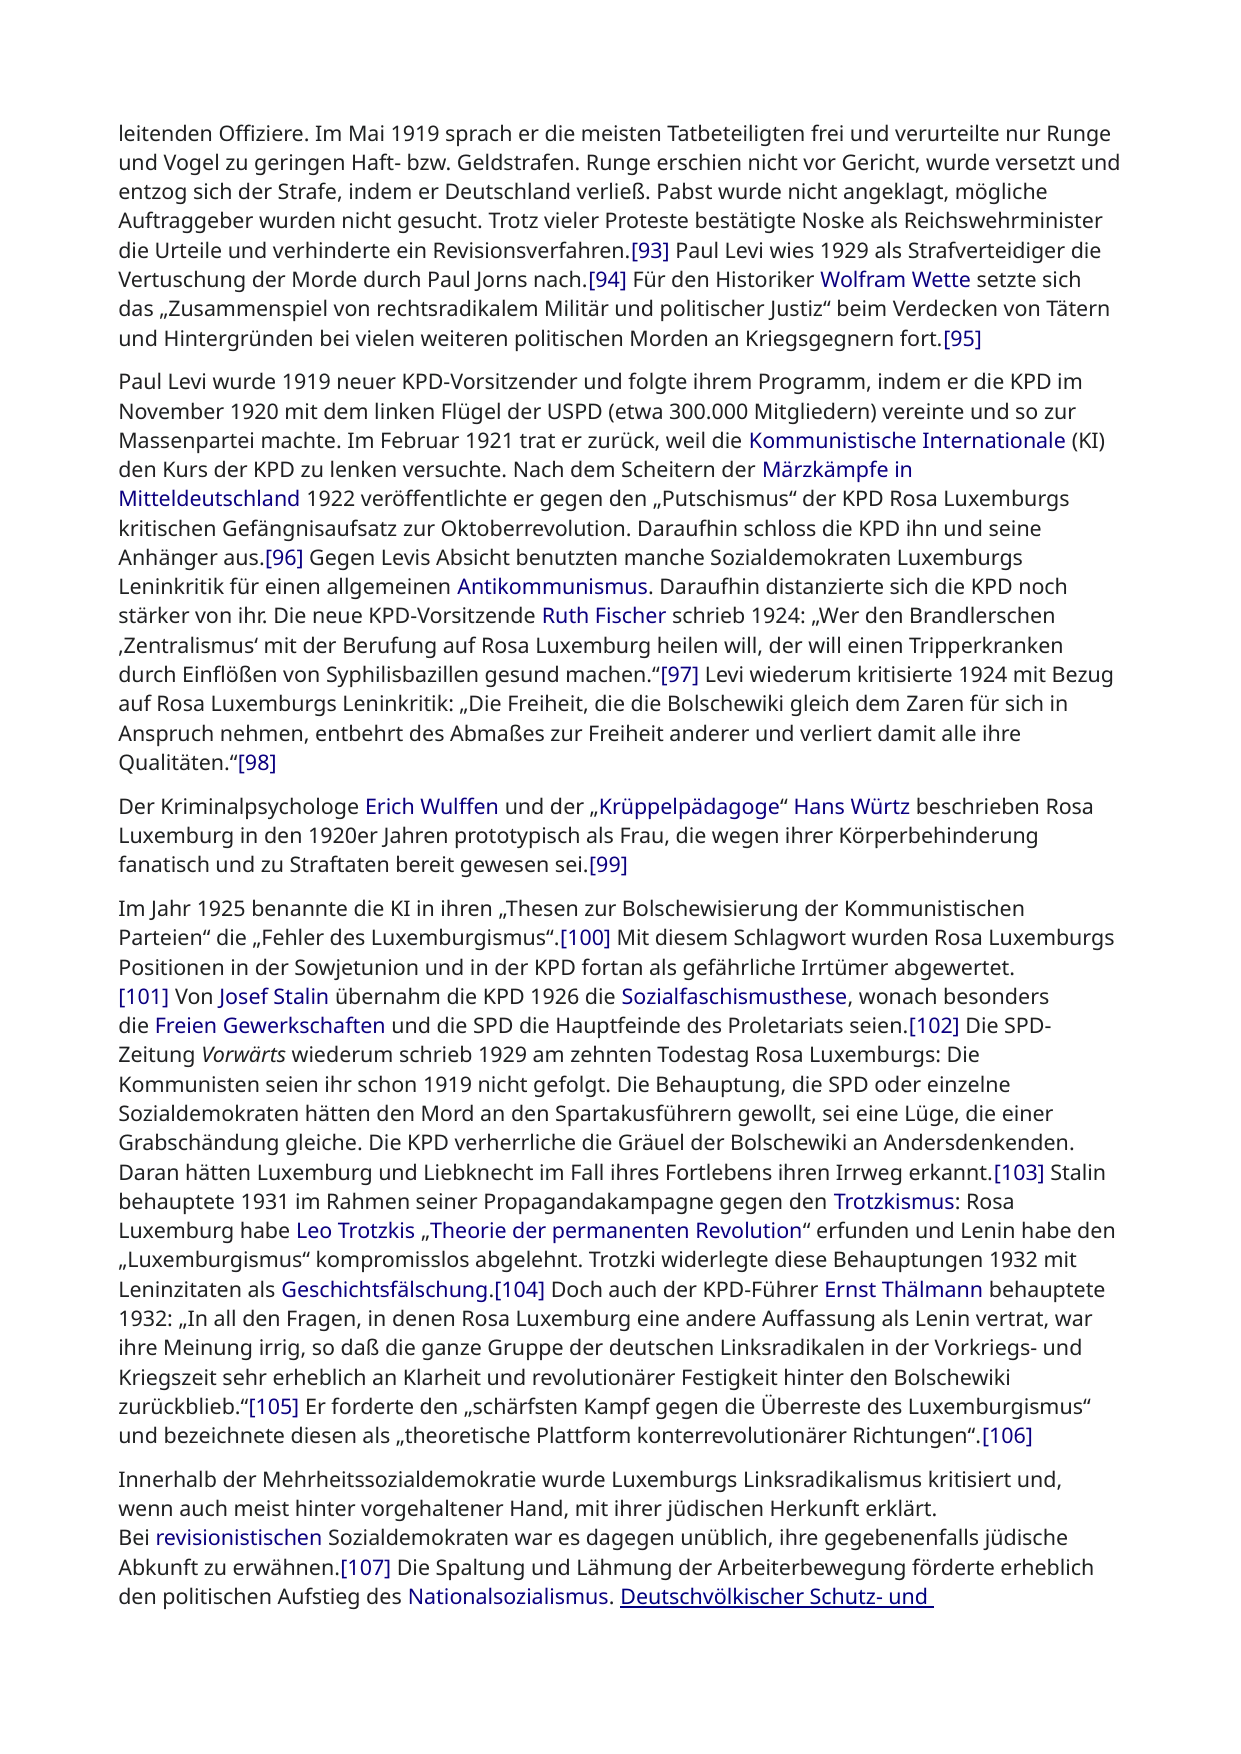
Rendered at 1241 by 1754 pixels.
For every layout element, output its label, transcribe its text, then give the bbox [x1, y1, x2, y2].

text Paul Levi wurde 1919 neuer KPD-Vorsitzender und folgte ihrem Programm, indem er die KPD im November 1920 mit dem linken Flügel der USPD (etwa 300.000 Mitgliedern) vereinte und so zur Massenpartei machte. Im Februar 1921 trat er zurück, weil die Kommunistische Internationale (KI) den Kurs der KPD zu lenken versuchte. Nach dem Scheitern der Märzkämpfe in Mitteldeutschland 1922 veröffentlichte er gegen den „Putschismus“ der KPD Rosa Luxemburgs kritischen Gefängnisaufsatz zur Oktoberrevolution. Daraufhin schloss die KPD ihn und seine Anhänger aus.[96] Gegen Levis Absicht benutzten manche Sozialdemokraten Luxemburgs Leninkritik für einen allgemeinen Antikommunismus. Daraufhin distanzierte sich die KPD noch stärker von ihr. Die neue KPD-Vorsitzende Ruth Fischer schrieb 1924: „Wer den Brandlerschen ‚Zentralismus‘ mit der Berufung auf Rosa Luxemburg heilen will, der will einen Tripperkranken durch Einflößen von Syphilisbazillen gesund machen.“[97] Levi wiederum kritisierte 1924 mit Bezug auf Rosa Luxemburgs Leninkritik: „Die Freiheit, die die Bolschewiki gleich dem Zaren für sich in Anspruch nehmen, entbehrt des Abmaßes zur Freiheit anderer und verliert damit alle ihre Qualitäten.“[98] [118, 367, 1122, 777]
text leitenden Offiziere. Im Mai 1919 sprach er die meisten Tatbeteiligten frei und verurteilte nur Runge und Vogel zu geringen Haft- bzw. Geldstrafen. Runge erschien nicht vor Gericht, wurde versetzt und entzog sich der Strafe, indem er Deutschland verließ. Pabst wurde nicht angeklagt, mögliche Auftraggeber wurden nicht gesucht. Trotz vieler Proteste bestätigte Noske als Reichswehrminister die Urteile und verhinderte ein Revisionsverfahren.[93] Paul Levi wies 1929 als Strafverteidiger die Vertuschung der Morde durch Paul Jorns nach.[94] Für den Historiker Wolfram Wette setzte sich das „Zusammenspiel von rechtsradikalem Militär und politischer Justiz“ beim Verdecken von Tätern und Hintergründen bei vielen weiteren politischen Morden an Kriegsgegnern fort.[95] [118, 118, 1122, 352]
text Im Jahr 1925 benannte die KI in ihren „Thesen zur Bolschewisierung der Kommunistischen Parteien“ die „Fehler des Luxemburgismus“.[100] Mit diesem Schlagwort wurden Rosa Luxemburgs Positionen in der Sowjetunion und in der KPD fortan als gefährliche Irrtümer abgewertet.[101] Von Josef Stalin übernahm die KPD 1926 die Sozialfaschismusthese, wonach besonders die Freien Gewerkschaften und die SPD die Hauptfeinde des Proletariats seien.[102] Die SPD-Zeitung Vorwärts wiederum schrieb 1929 am zehnten Todestag Rosa Luxemburgs: Die Kommunisten seien ihr schon 1919 nicht gefolgt. Die Behauptung, die SPD oder einzelne Sozialdemokraten hätten den Mord an den Spartakusführern gewollt, sei eine Lüge, die einer Grabschändung gleiche. Die KPD verherrliche die Gräuel der Bolschewiki an Andersdenkenden. Daran hätten Luxemburg und Liebknecht im Fall ihres Fortlebens ihren Irrweg erkannt.[103] Stalin behauptete 1931 im Rahmen seiner Propagandakampagne gegen den Trotzkismus: Rosa Luxemburg habe Leo Trotzkis „Theorie der permanenten Revolution“ erfunden und Lenin habe den „Luxemburgismus“ kompromisslos abgelehnt. Trotzki widerlegte diese Behauptungen 1932 mit Leninzitaten als Geschichtsfälschung.[104] Doch auch der KPD-Führer Ernst Thälmann behauptete 1932: „In all den Fragen, in denen Rosa Luxemburg eine andere Auffassung als Lenin vertrat, war ihre Meinung irrig, so daß die ganze Gruppe der deutschen Linksradikalen in der Vorkriegs- und Kriegszeit sehr erheblich an Klarheit und revolutionärer Festigkeit hinter den Bolschewiki zurückblieb.“[105] Er forderte den „schärfsten Kampf gegen die Überreste des Luxemburgismus“ und bezeichnete diesen als „theoretische Plattform konterrevolutionärer Richtungen“.[106] [118, 894, 1122, 1450]
text Der Kriminalpsychologe Erich Wulffen und der „Krüppelpädagoge“ Hans Würtz beschrieben Rosa Luxemburg in den 1920er Jahren prototypisch als Frau, die wegen ihrer Körperbehinderung fanatisch und zu Straftaten bereit gewesen sei.[99] [118, 791, 1122, 879]
text Innerhalb der Mehrheitssozialdemokratie wurde Luxemburgs Linksradikalismus kritisiert und, wenn auch meist hinter vorgehaltener Hand, mit ihrer jüdischen Herkunft erklärt. Bei revisionistischen Sozialdemokraten war es dagegen unüblich, ihre gegebenenfalls jüdische Abkunft zu erwähnen.[107] Die Spaltung und Lähmung der Arbeiterbewegung förderte erheblich den politischen Aufstieg des Nationalsozialismus. Deutschvölkischer Schutz- und [118, 1464, 1122, 1611]
